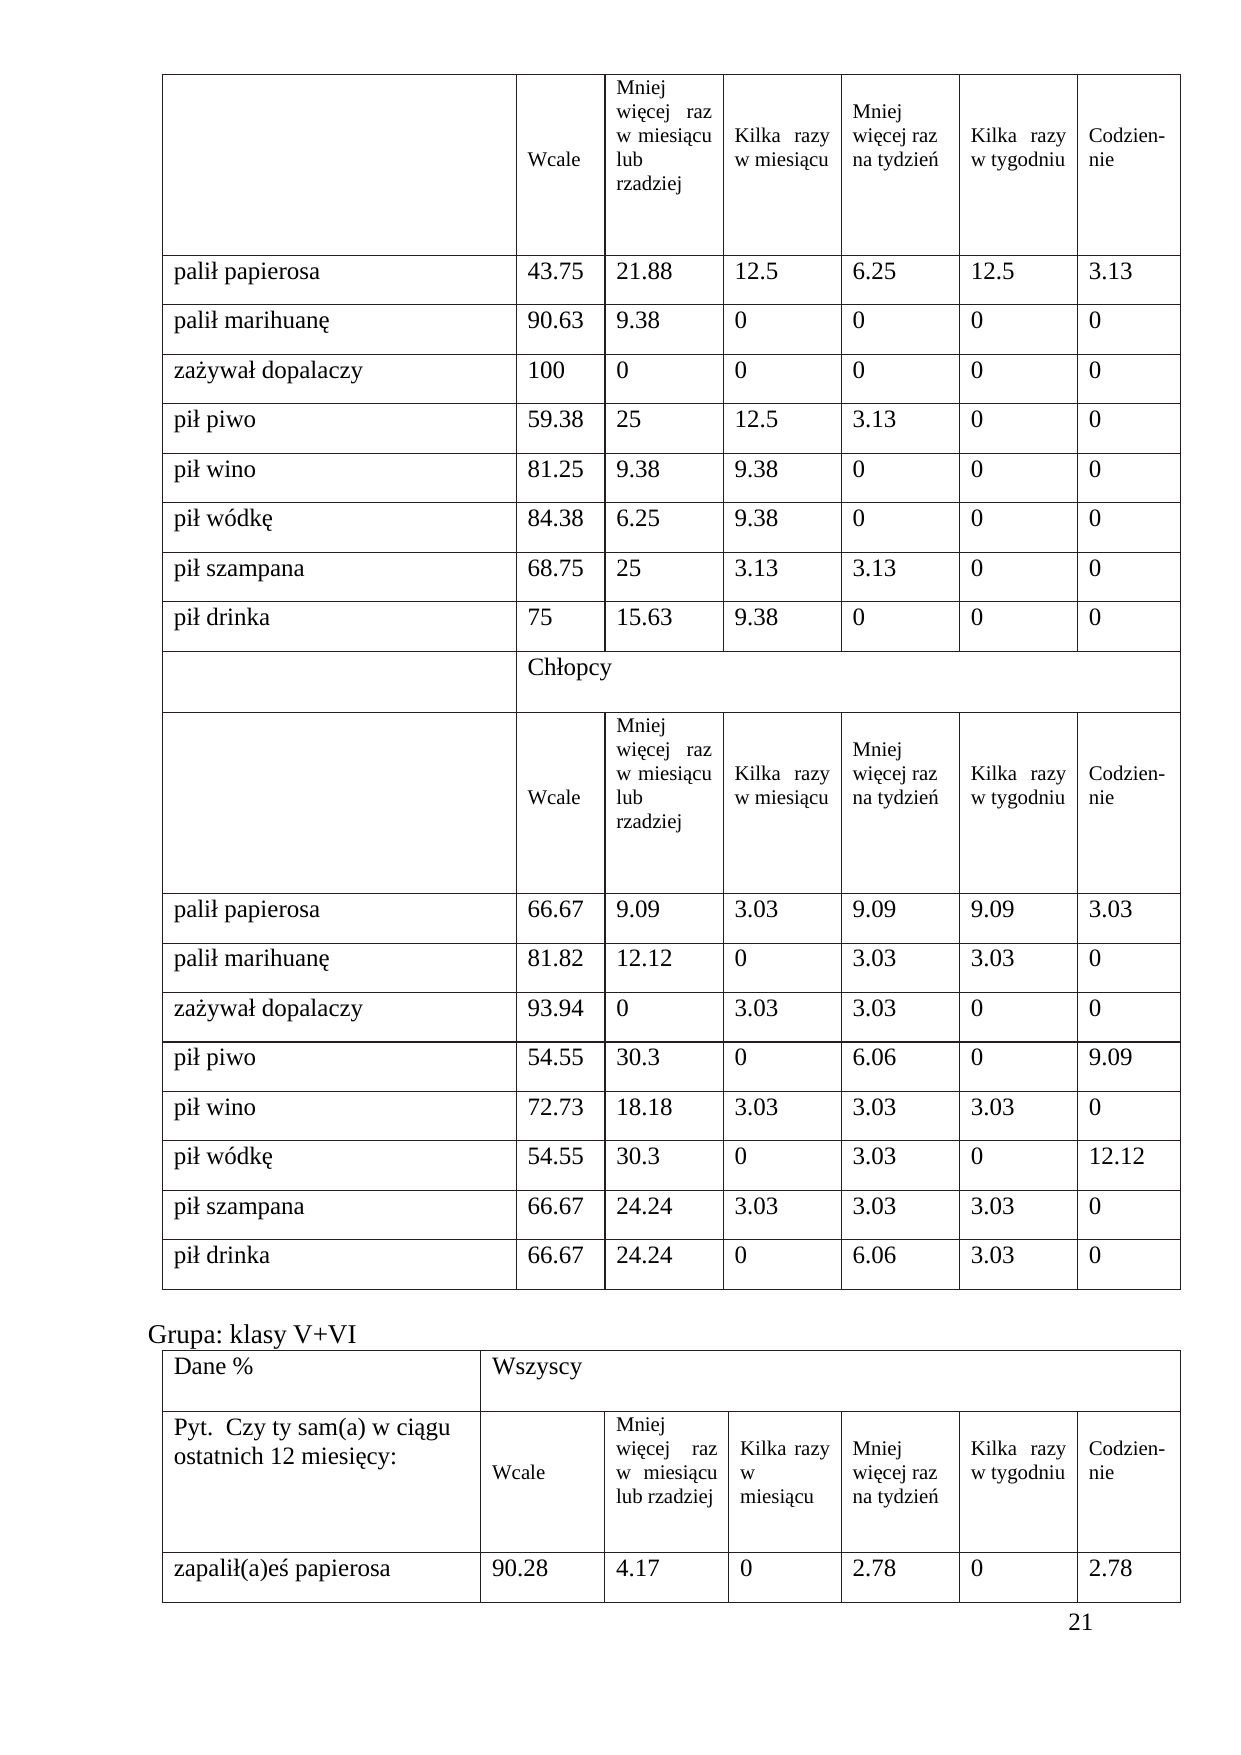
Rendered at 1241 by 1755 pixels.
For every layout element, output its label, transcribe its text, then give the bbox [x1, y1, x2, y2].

table_cell 6.25 [842, 256, 959, 304]
table_cell 93.94 [517, 993, 604, 1041]
table_cell 66.67 [517, 1240, 604, 1289]
table_cell 0 [842, 602, 959, 651]
table_cell 0 [1078, 355, 1180, 403]
table_cell 3.03 [842, 1141, 959, 1190]
table_cell 0 [960, 993, 1077, 1041]
table_cell 12.12 [1078, 1141, 1180, 1190]
table_cell 3.03 [960, 1191, 1077, 1239]
table_cell 12.5 [960, 256, 1077, 304]
table_cell 0 [960, 1553, 1077, 1602]
table_cell 3.03 [842, 944, 959, 992]
table_cell 75 [517, 602, 604, 651]
table_cell 18.18 [606, 1092, 723, 1140]
table_cell 0 [1078, 404, 1180, 453]
table_cell 0 [724, 1043, 841, 1091]
table_cell 66.67 [517, 894, 604, 942]
table_cell Kilka razy w miesiącu [729, 1412, 841, 1552]
table_cell 9.09 [842, 894, 959, 942]
table_cell 9.38 [724, 602, 841, 651]
table_cell palił marihuanę [163, 305, 516, 354]
table_cell pił szampana [163, 553, 516, 601]
table_cell [163, 652, 516, 712]
table_cell Chłopcy [517, 652, 1180, 712]
table_cell 90.63 [517, 305, 604, 354]
table_cell pił wino [163, 454, 516, 502]
table_cell zażywał dopalaczy [163, 355, 516, 403]
table_cell 0 [724, 1240, 841, 1289]
table_cell 59.38 [517, 404, 604, 453]
table_cell 0 [842, 355, 959, 403]
table_cell 6.06 [842, 1240, 959, 1289]
table_cell Mniej więcej raz na tydzień [842, 75, 959, 255]
table_cell Wcale [517, 713, 604, 893]
table_cell 66.67 [517, 1191, 604, 1239]
table_cell Mniej więcej raz na tydzień [842, 713, 959, 893]
table_cell 9.09 [960, 894, 1077, 942]
table_cell 3.13 [842, 404, 959, 453]
table_cell 3.03 [724, 1191, 841, 1239]
table_cell 15.63 [606, 602, 723, 651]
table_cell palił papierosa [163, 894, 516, 942]
table_cell 0 [960, 503, 1077, 552]
table_cell 0 [960, 602, 1077, 651]
table_cell pił piwo [163, 404, 516, 453]
table_cell 0 [842, 305, 959, 354]
table_cell 72.73 [517, 1092, 604, 1140]
table_header Wszyscy [481, 1351, 1180, 1411]
table_cell 68.75 [517, 553, 604, 601]
table_cell 3.13 [724, 553, 841, 601]
table_cell 0 [1078, 1092, 1180, 1140]
table_cell 3.03 [960, 1240, 1077, 1289]
table_cell 0 [960, 1141, 1077, 1190]
table_cell Codzien- nie [1078, 713, 1180, 893]
table_cell 81.82 [517, 944, 604, 992]
table_cell [163, 713, 516, 893]
table_cell pił wódkę [163, 503, 516, 552]
table_cell 9.09 [1078, 1043, 1180, 1091]
table_cell 54.55 [517, 1141, 604, 1190]
table_cell 43.75 [517, 256, 604, 304]
table_cell 9.38 [606, 454, 723, 502]
table_cell 3.13 [842, 553, 959, 601]
table_cell 0 [960, 355, 1077, 403]
table_cell 6.25 [606, 503, 723, 552]
table_cell Kilka razy w miesiącu [724, 713, 841, 893]
table_cell 21.88 [606, 256, 723, 304]
table_cell 2.78 [1078, 1553, 1180, 1602]
table_cell 3.03 [960, 1092, 1077, 1140]
table_cell 81.25 [517, 454, 604, 502]
table_cell 54.55 [517, 1043, 604, 1091]
table_cell 0 [1078, 1240, 1180, 1289]
table_cell 100 [517, 355, 604, 403]
table_cell Codzien- nie [1078, 1412, 1180, 1552]
table_cell 12.12 [606, 944, 723, 992]
table_cell palił papierosa [163, 256, 516, 304]
table_cell Mniej więcej raz w miesiącu lub rzadziej [605, 1412, 728, 1552]
table_cell palił marihuanę [163, 944, 516, 992]
table_cell 3.03 [724, 1092, 841, 1140]
table_cell 0 [960, 404, 1077, 453]
table_cell 0 [842, 454, 959, 502]
table_cell 0 [1078, 503, 1180, 552]
table_cell 24.24 [606, 1240, 723, 1289]
table_cell pił drinka [163, 602, 516, 651]
table_cell 12.5 [724, 404, 841, 453]
table_header Dane % [163, 1351, 480, 1411]
table_cell Codzien- nie [1078, 75, 1180, 255]
table_cell [163, 75, 516, 255]
table_cell Mniej więcej raz w miesiącu lub rzadziej [606, 75, 723, 255]
table_cell 0 [842, 503, 959, 552]
table_cell 0 [1078, 1191, 1180, 1239]
table_cell 0 [960, 305, 1077, 354]
table_cell pił szampana [163, 1191, 516, 1239]
table_cell 0 [960, 1043, 1077, 1091]
table_cell Kilka razy w miesiącu [724, 75, 841, 255]
table_cell 0 [724, 1141, 841, 1190]
table_cell zażywał dopalaczy [163, 993, 516, 1041]
table_cell 9.38 [724, 454, 841, 502]
table_cell Kilka razy w tygodniu [960, 713, 1077, 893]
table_cell 0 [1078, 944, 1180, 992]
table_cell 0 [724, 355, 841, 403]
table_cell 2.78 [842, 1553, 959, 1602]
table_cell 30.3 [606, 1141, 723, 1190]
table_cell 84.38 [517, 503, 604, 552]
table_cell Mniej więcej raz w miesiącu lub rzadziej [606, 713, 723, 893]
table_cell 3.03 [724, 894, 841, 942]
table_cell 0 [724, 305, 841, 354]
table_cell 0 [1078, 305, 1180, 354]
table_cell 0 [960, 454, 1077, 502]
table_cell 0 [606, 355, 723, 403]
table_cell 24.24 [606, 1191, 723, 1239]
table_cell 0 [1078, 602, 1180, 651]
table_cell 3.13 [1078, 256, 1180, 304]
table_cell pił wódkę [163, 1141, 516, 1190]
table_cell zapalił(a)eś papierosa [163, 1553, 480, 1602]
table_cell 3.03 [842, 993, 959, 1041]
table_cell 12.5 [724, 256, 841, 304]
table_cell pił piwo [163, 1043, 516, 1091]
table_cell Kilka razy w tygodniu [960, 1412, 1077, 1552]
table_cell Mniej więcej raz na tydzień [842, 1412, 959, 1552]
table_cell 0 [606, 993, 723, 1041]
table_cell Pyt. Czy ty sam(a) w ciągu ostatnich 12 miesięcy: [163, 1412, 480, 1552]
table_cell 0 [1078, 454, 1180, 502]
table_cell 6.06 [842, 1043, 959, 1091]
table_cell 3.03 [960, 944, 1077, 992]
table_cell 30.3 [606, 1043, 723, 1091]
table_cell 0 [729, 1553, 841, 1602]
table_cell 3.03 [842, 1191, 959, 1239]
table_cell 0 [1078, 553, 1180, 601]
table_cell pił wino [163, 1092, 516, 1140]
table_cell 0 [960, 553, 1077, 601]
table_cell pił drinka [163, 1240, 516, 1289]
text Grupa: klasy V+VI [148, 1319, 1093, 1350]
table_cell Kilka razy w tygodniu [960, 75, 1077, 255]
table_cell 25 [606, 404, 723, 453]
table_cell Wcale [481, 1412, 604, 1552]
table_cell Wcale [517, 75, 604, 255]
table_cell 0 [1078, 993, 1180, 1041]
table_cell 0 [724, 944, 841, 992]
table_cell 4.17 [605, 1553, 728, 1602]
table_cell 9.38 [606, 305, 723, 354]
table_cell 3.03 [724, 993, 841, 1041]
table_cell 3.03 [1078, 894, 1180, 942]
table_cell 9.38 [724, 503, 841, 552]
table_cell 3.03 [842, 1092, 959, 1140]
table_cell 90.28 [481, 1553, 604, 1602]
table_cell 9.09 [606, 894, 723, 942]
table_cell 25 [606, 553, 723, 601]
